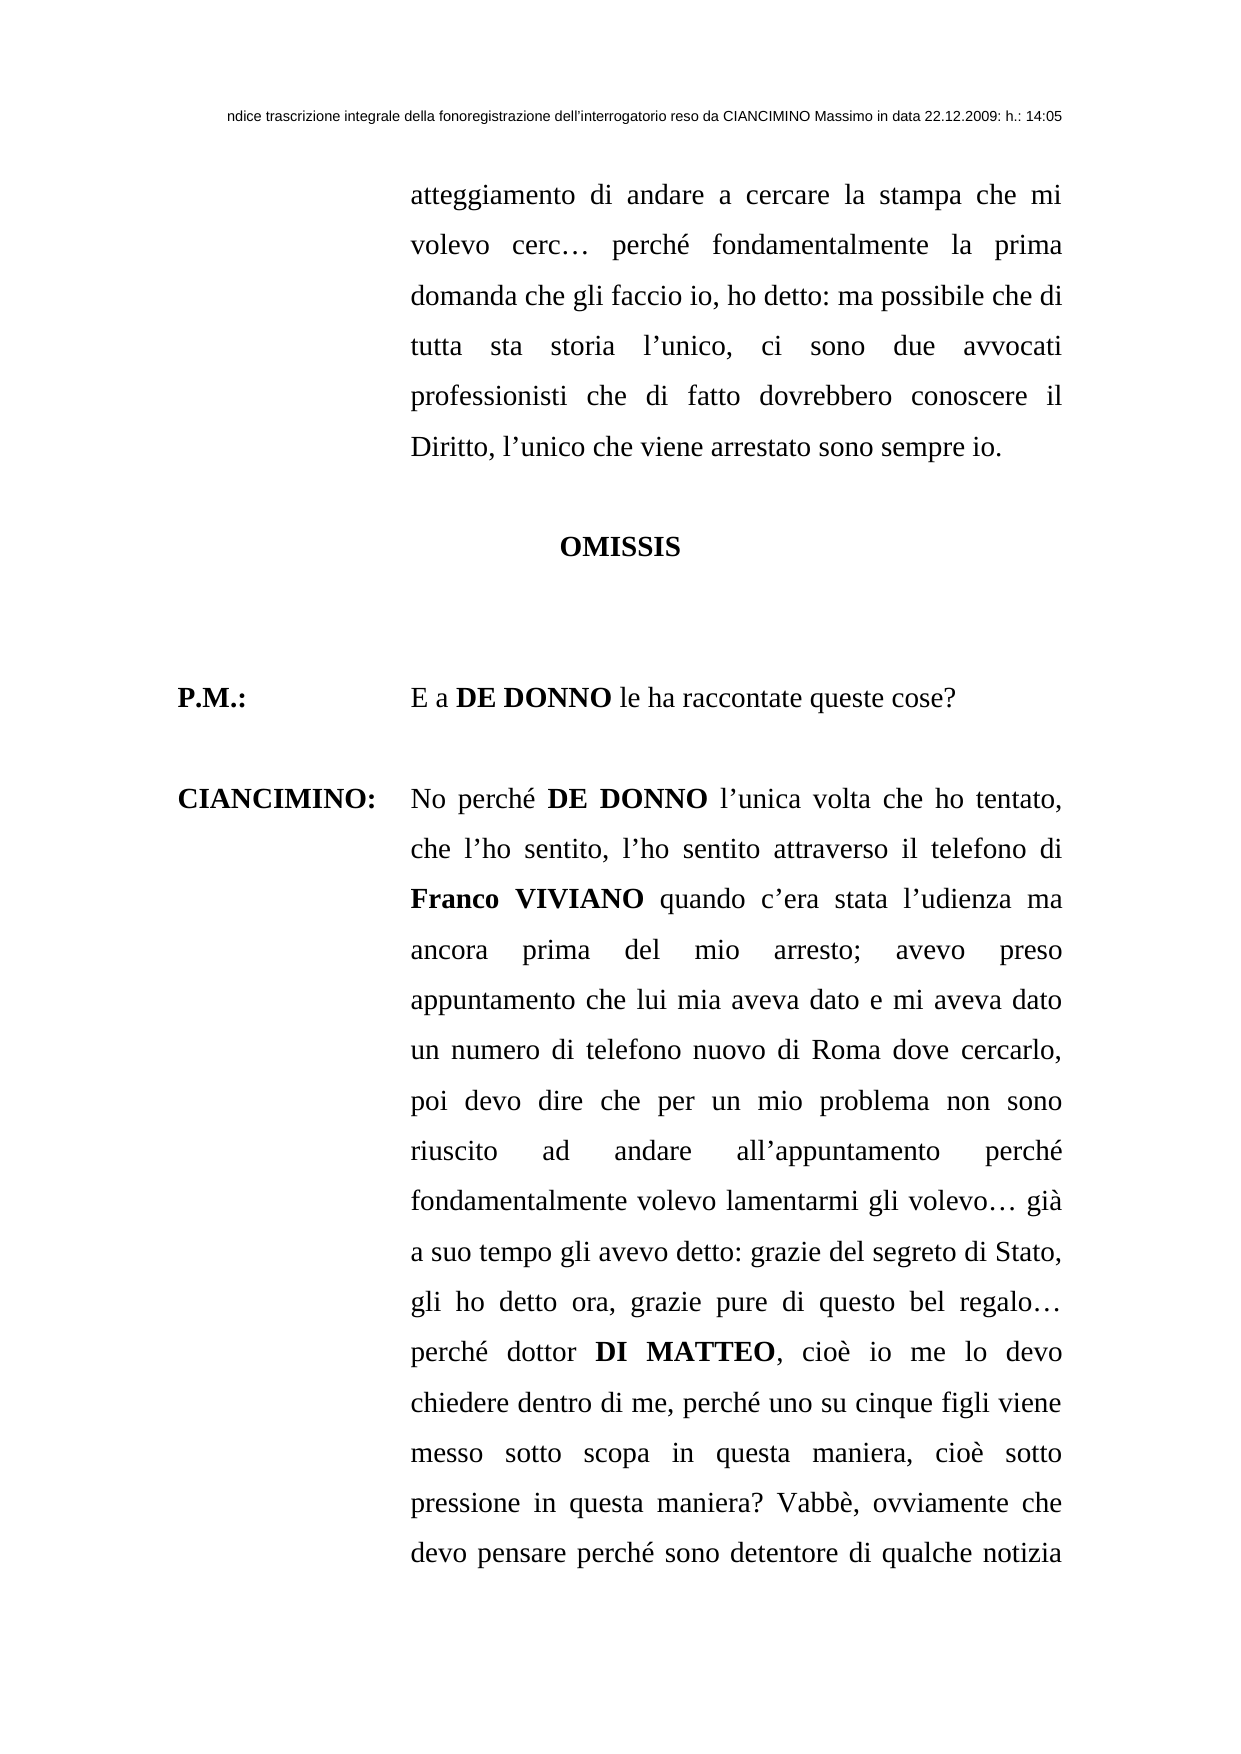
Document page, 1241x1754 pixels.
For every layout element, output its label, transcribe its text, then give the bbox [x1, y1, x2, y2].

text P.M.: E a DE DONNO le ha raccontate queste cose? [177, 680, 1063, 714]
text OMISSIS [177, 529, 1063, 563]
text atteggiamento di andare a cercare la stampa che mi volevo cerc… perché fondamentalmente la prima domanda che gli faccio io, ho detto: ma possibile che di tutta sta storia l’unico, ci sono due avvocati professionisti che di fatto dovrebbero conoscere il Diritto, l’unico che viene arrestato sono sempre io. [177, 177, 1063, 462]
text CIANCIMINO: No perché DE DONNO l’unica volta che ho tentato, che l’ho sentito, l’ho sentito attraverso il telefono di Franco VIVIANO quando c’era stata l’udienza ma ancora prima del mio arresto; avevo preso appuntamento che lui mia aveva dato e mi aveva dato un numero di telefono nuovo di Roma dove cercarlo, poi devo dire che per un mio problema non sono riuscito ad andare all’appuntamento perché fondamentalmente volevo lamentarmi gli volevo… già a suo tempo gli avevo detto: grazie del segreto di Stato, gli ho detto ora, grazie pure di questo bel regalo… perché dottor DI MATTEO, cioè io me lo devo chiedere dentro di me, perché uno su cinque figli viene messo sotto scopa in questa maniera, cioè sotto pressione in questa maniera? Vabbè, ovviamente che devo pensare perché sono detentore di qualche notizia [177, 781, 1063, 1569]
